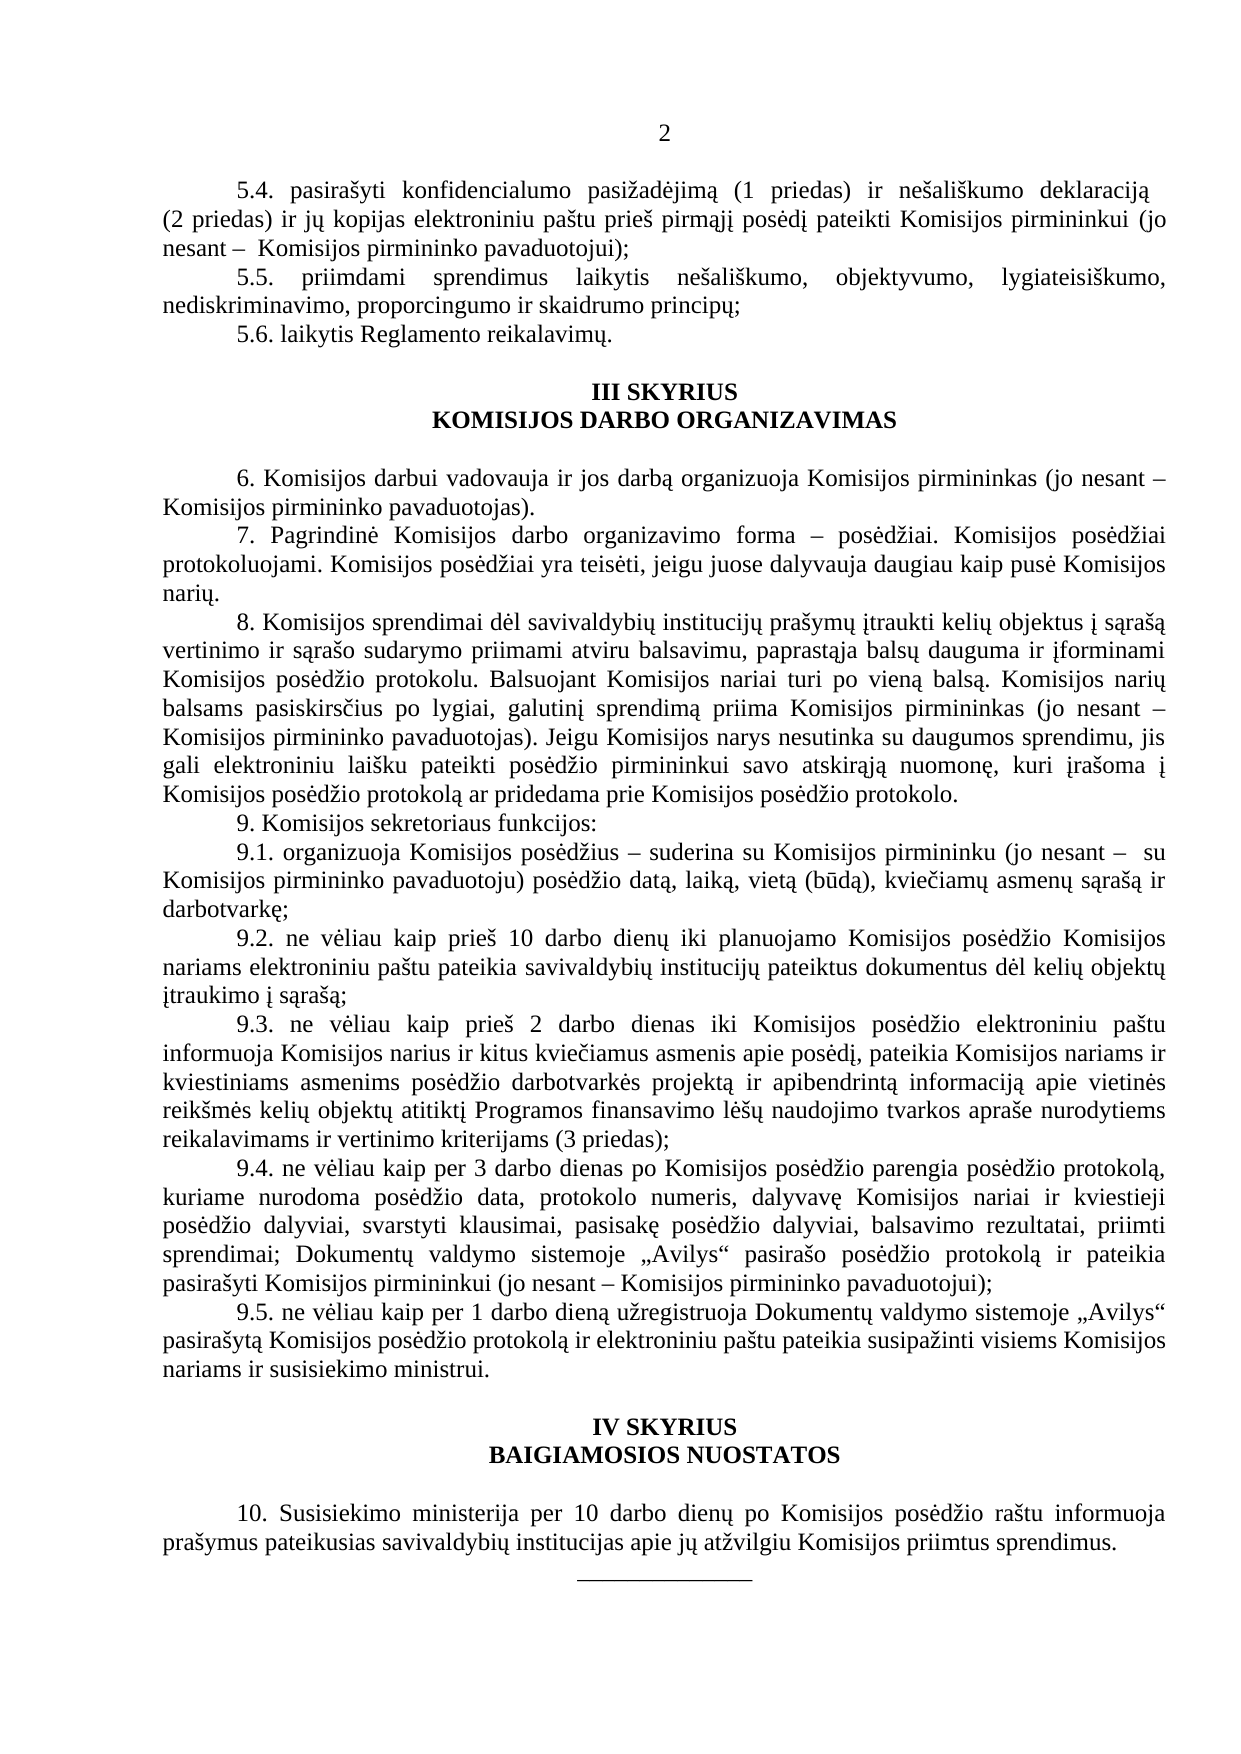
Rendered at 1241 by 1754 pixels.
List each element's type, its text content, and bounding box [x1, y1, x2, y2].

text 9.5. ne vėliau kaip per 1 darbo dieną užregistruoja Dokumentų valdymo sistemoje „Avilys“ pasirašytą Komisijos posėdžio protokolą ir elektroniniu paštu pateikia susipažinti visiems Komisijos nariams ir susisiekimo ministrui. [162, 1297, 1167, 1383]
text 10. Susisiekimo ministerija per 10 darbo dienų po Komisijos posėdžio raštu informuoja prašymus pateikusias savivaldybių institucijas apie jų atžvilgiu Komisijos priimtus sprendimus. [162, 1498, 1167, 1556]
text 9.2. ne vėliau kaip prieš 10 darbo dienų iki planuojamo Komisijos posėdžio Komisijos nariams elektroniniu paštu pateikia savivaldybių institucijų pateiktus dokumentus dėl kelių objektų įtraukimo į sąrašą; [162, 923, 1167, 1009]
text BAIGIAMOSIOS NUOSTATOS [162, 1441, 1167, 1469]
text ______________ [162, 1556, 1167, 1584]
text 8. Komisijos sprendimai dėl savivaldybių institucijų prašymų įtraukti kelių objektus į sąrašą vertinimo ir sąrašo sudarymo priimami atviru balsavimu, paprastąja balsų dauguma ir įforminami Komisijos posėdžio protokolu. Balsuojant Komisijos nariai turi po vieną balsą. Komisijos narių balsams pasiskirsčius po lygiai, galutinį sprendimą priima Komisijos pirmininkas (jo nesant – Komisijos pirmininko pavaduotojas). Jeigu Komisijos narys nesutinka su daugumos sprendimu, jis gali elektroniniu laišku pateikti posėdžio pirmininkui savo atskirąją nuomonę, kuri įrašoma į Komisijos posėdžio protokolą ar pridedama prie Komisijos posėdžio protokolo. [162, 607, 1167, 808]
text 5.5. priimdami sprendimus laikytis nešališkumo, objektyvumo, lygiateisiškumo, nediskriminavimo, proporcingumo ir skaidrumo principų; [162, 262, 1167, 319]
text III SKYRIUS [162, 377, 1167, 406]
text 9.1. organizuoja Komisijos posėdžius – suderina su Komisijos pirmininku (jo nesant – su Komisijos pirmininko pavaduotoju) posėdžio datą, laiką, vietą (būdą), kviečiamų asmenų sąrašą ir darbotvarkę; [162, 837, 1167, 923]
text 7. Pagrindinė Komisijos darbo organizavimo forma – posėdžiai. Komisijos posėdžiai protokoluojami. Komisijos posėdžiai yra teisėti, jeigu juose dalyvauja daugiau kaip pusė Komisijos narių. [162, 521, 1167, 607]
text 6. Komisijos darbui vadovauja ir jos darbą organizuoja Komisijos pirmininkas (jo nesant – Komisijos pirmininko pavaduotojas). [162, 463, 1167, 521]
text 9.4. ne vėliau kaip per 3 darbo dienas po Komisijos posėdžio parengia posėdžio protokolą, kuriame nurodoma posėdžio data, protokolo numeris, dalyvavę Komisijos nariai ir kviestieji posėdžio dalyviai, svarstyti klausimai, pasisakę posėdžio dalyviai, balsavimo rezultatai, priimti sprendimai; Dokumentų valdymo sistemoje „Avilys“ pasirašo posėdžio protokolą ir pateikia pasirašyti Komisijos pirmininkui (jo nesant – Komisijos pirmininko pavaduotojui); [162, 1153, 1167, 1297]
text IV SKYRIUS [162, 1412, 1167, 1441]
text 9. Komisijos sekretoriaus funkcijos: [162, 808, 1167, 837]
text 5.4. pasirašyti konfidencialumo pasižadėjimą (1 priedas) ir nešališkumo deklaraciją (2 priedas) ir jų kopijas elektroniniu paštu prieš pirmąjį posėdį pateikti Komisijos pirmininkui (jo nesant – Komisijos pirmininko pavaduotojui); [162, 176, 1167, 262]
text 9.3. ne vėliau kaip prieš 2 darbo dienas iki Komisijos posėdžio elektroniniu paštu informuoja Komisijos narius ir kitus kviečiamus asmenis apie posėdį, pateikia Komisijos nariams ir kviestiniams asmenims posėdžio darbotvarkės projektą ir apibendrintą informaciją apie vietinės reikšmės kelių objektų atitiktį Programos finansavimo lėšų naudojimo tvarkos apraše nurodytiems reikalavimams ir vertinimo kriterijams (3 priedas); [162, 1009, 1167, 1153]
text KOMISIJOS DARBO ORGANIZAVIMAS [162, 406, 1167, 434]
text 5.6. laikytis Reglamento reikalavimų. [162, 319, 1167, 348]
